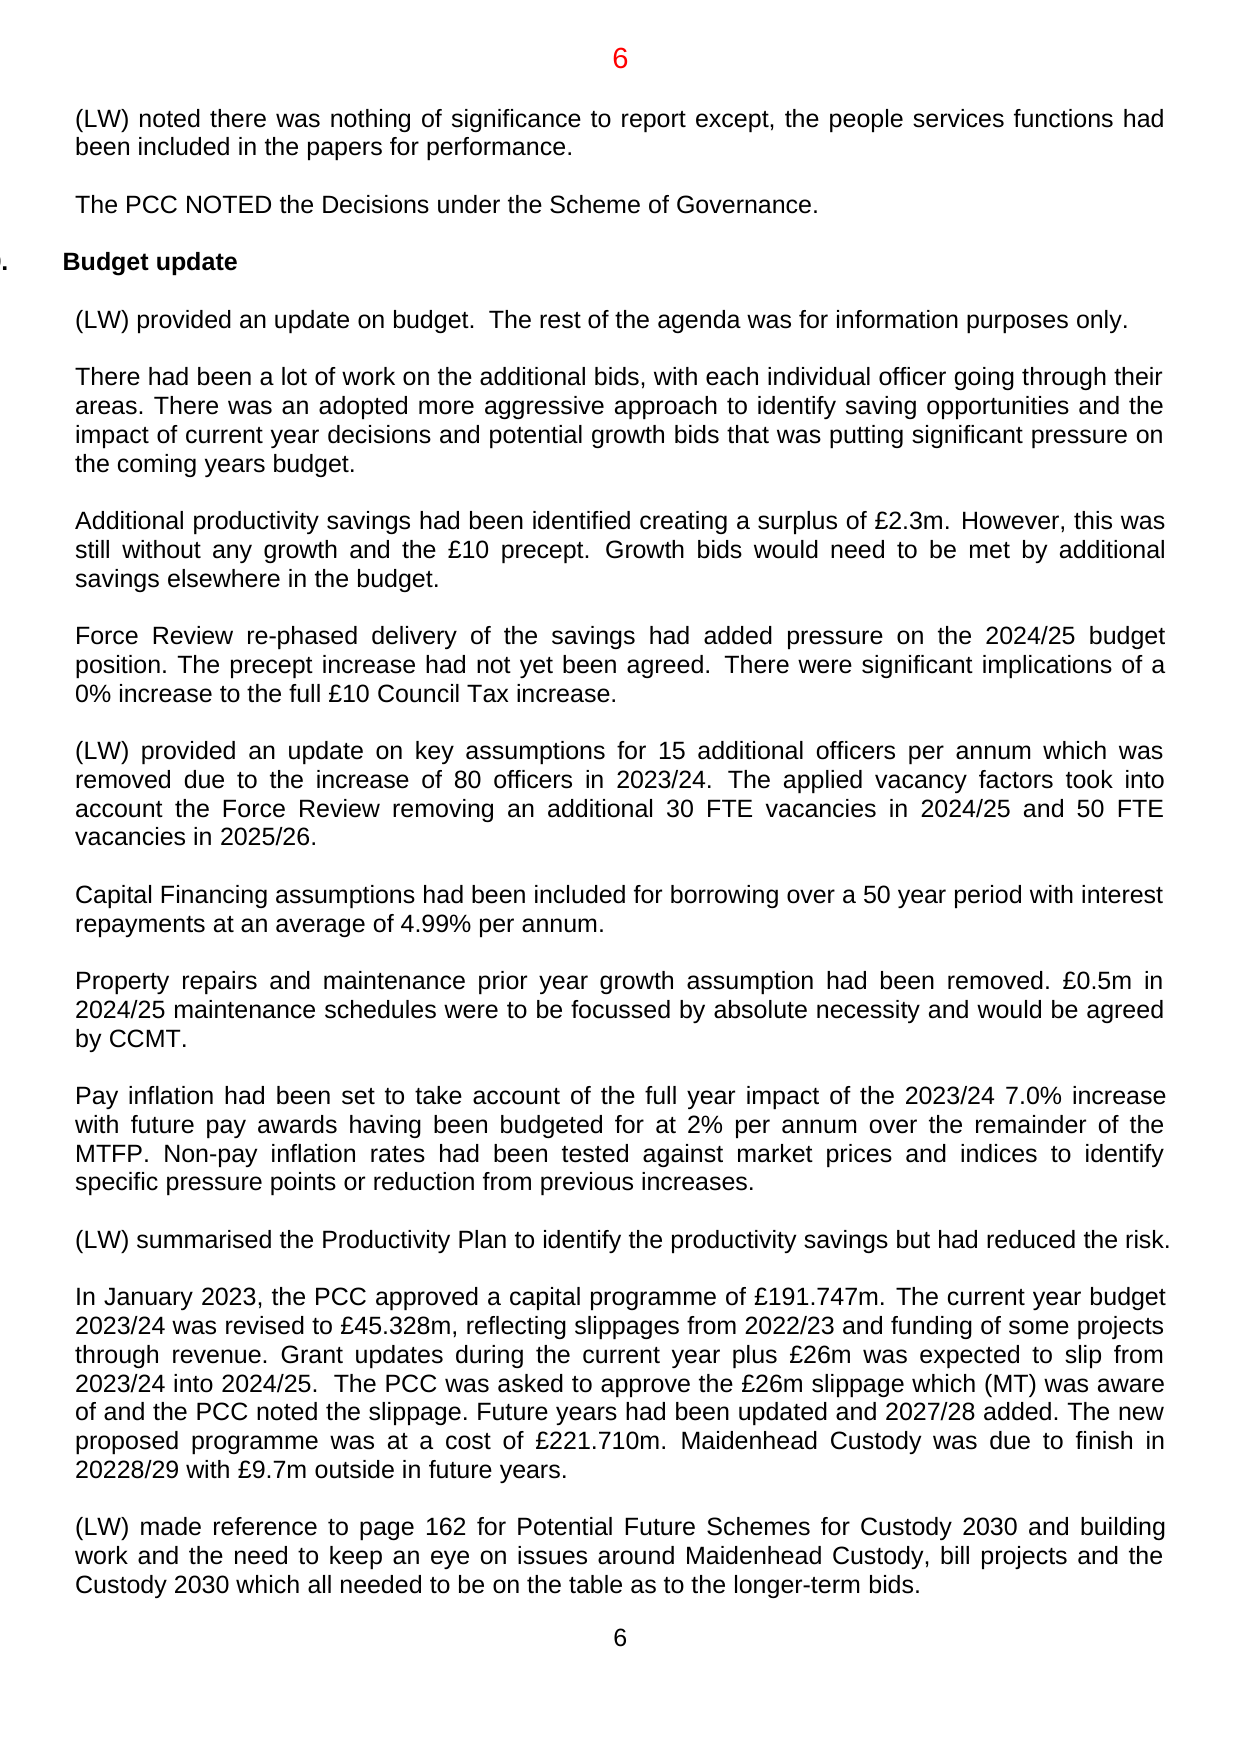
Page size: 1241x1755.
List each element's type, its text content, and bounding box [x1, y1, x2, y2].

subtitle Budget update [0, 247, 1178, 276]
text (LW) noted there was nothing of significance to report except, the people services functions had been included in the papers for performance. [75, 103, 1166, 161]
text There had been a lot of work on the additional bids, with each individual officer going through their areas. There was an adopted more aggressive approach to identify saving opportunities and the impact of current year decisions and potential growth bids that was putting significant pressure on the coming years budget. [75, 362, 1166, 477]
text Force Review re-phased delivery of the savings had added pressure on the 2024/25 budget position. The precept increase had not yet been agreed. There were significant implications of a 0% increase to the full £10 Council Tax increase. [75, 621, 1166, 707]
text Property repairs and maintenance prior year growth assumption had been removed. £0.5m in 2024/25 maintenance schedules were to be focussed by absolute necessity and would be agreed by CCMT. [75, 966, 1166, 1052]
text The PCC NOTED the Decisions under the Scheme of Governance. [75, 190, 1178, 218]
text Pay inflation had been set to take account of the full year impact of the 2023/24 7.0% increase with future pay awards having been budgeted for at 2% per annum over the remainder of the MTFP. Non-pay inflation rates had been tested against market prices and indices to identify specific pressure points or reduction from previous increases. [75, 1081, 1166, 1196]
text (LW) summarised the Productivity Plan to identify the productivity savings but had reduced the risk. [75, 1225, 1178, 1254]
text (LW) provided an update on budget. The rest of the agenda was for information purposes only. [75, 305, 1178, 333]
text In January 2023, the PCC approved a capital programme of £191.747m. The current year budget 2023/24 was revised to £45.328m, reflecting slippages from 2022/23 and funding of some projects through revenue. Grant updates during the current year plus £26m was expected to slip from 2023/24 into 2024/25. The PCC was asked to approve the £26m slippage which (MT) was aware of and the PCC noted the slippage. Future years had been updated and 2027/28 added. The new proposed programme was at a cost of £221.710m. Maidenhead Custody was due to finish in 20228/29 with £9.7m outside in future years. [75, 1282, 1166, 1484]
text Additional productivity savings had been identified creating a surplus of £2.3m. However, this was still without any growth and the £10 precept. Growth bids would need to be met by additional savings elsewhere in the budget. [75, 506, 1166, 592]
text (LW) made reference to page 162 for Potential Future Schemes for Custody 2030 and building work and the need to keep an eye on issues around Maidenhead Custody, bill projects and the Custody 2030 which all needed to be on the table as to the longer-term bids. [75, 1512, 1166, 1599]
text Capital Financing assumptions had been included for borrowing over a 50 year period with interest repayments at an average of 4.99% per annum. [75, 880, 1166, 937]
text (LW) provided an update on key assumptions for 15 additional officers per annum which was removed due to the increase of 80 officers in 2023/24. The applied vacancy factors took into account the Force Review removing an additional 30 FTE vacancies in 2024/25 and 50 FTE vacancies in 2025/26. [75, 736, 1166, 851]
